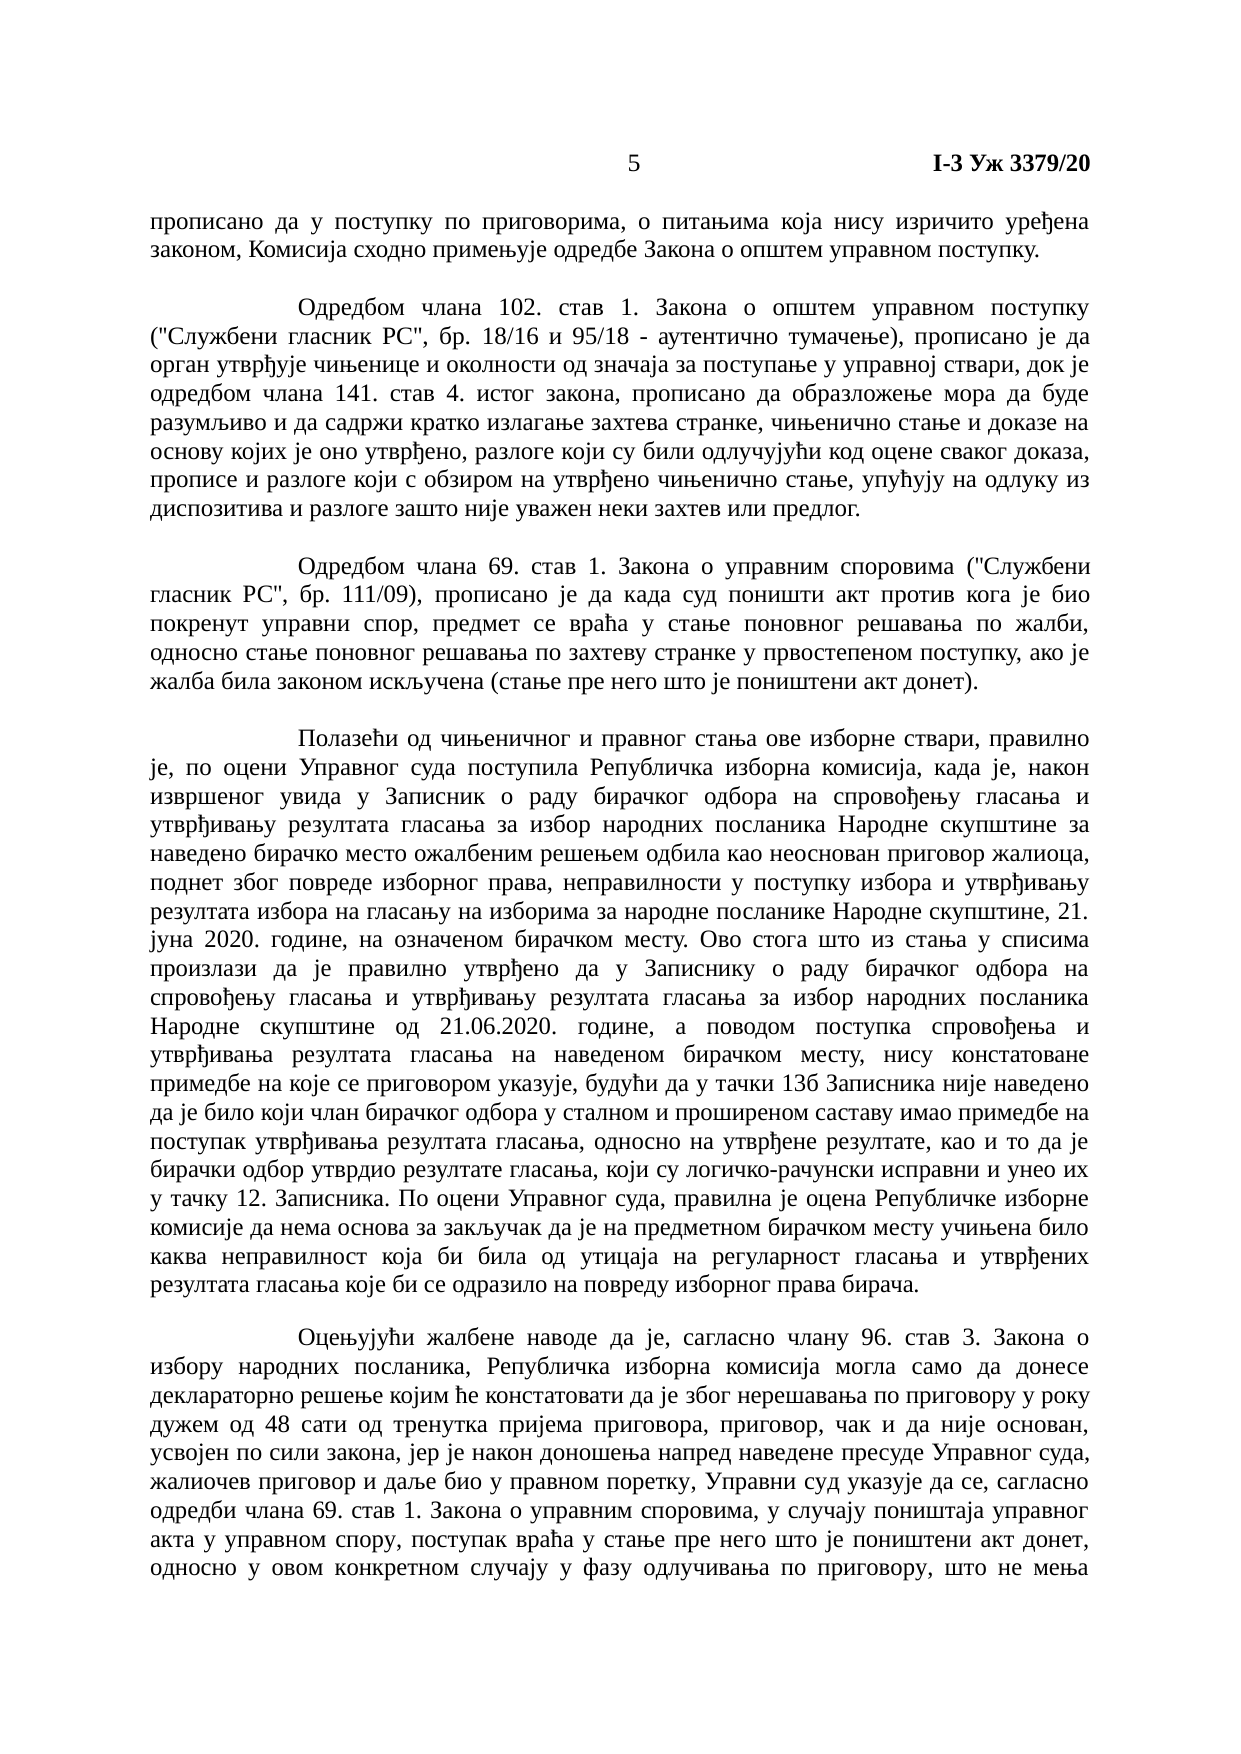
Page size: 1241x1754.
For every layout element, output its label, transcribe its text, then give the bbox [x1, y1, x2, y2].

text Полазећи од чињеничног и правног стања ове изборне ствари, правилно је, по оцени Управног суда поступила Републичка изборна комисија, када је, након извршеног увида у Записник о раду бирачког одбора на спровођењу гласања и утврђивању резултата гласања за избор народних посланика Народне скупштине за наведено бирачко место ожалбеним решењем одбила као неоснован приговор жалиоца, поднет због повреде изборног права, неправилности у поступку избора и утврђивању резултата избора на гласању на изборима за народне посланике Народне скупштине, 21. јуна 2020. године, на означеном бирачком месту. Ово стога што из стања у списима произлази да је правилно утврђено да у Записнику о раду бирачког одбора на спровођењу гласања и утврђивању резултата гласања за избор народних посланика Народне скупштине од 21.06.2020. године, а поводом поступка спровођења и утврђивања резултата гласања на наведеном бирачком месту, нису констатоване примедбе на које се приговором указује, будући да у тачки 13б Записника није наведено да је било који члан бирачког одбора у сталном и проширеном саставу имао примедбе на поступак утврђивања резултата гласања, односно на утврђене резултате, као и то да је бирачки одбор утврдио резултате гласања, који су логичко-рачунски исправни и унео их у тачку 12. Записника. По оцени Управног суда, правилна је оцена Републичке изборне комисије да нема основа за закључак да је на предметном бирачком месту учињена било каква неправилност која би била од утицаја на регуларност гласања и утврђених резултата гласања које би се одразило на повреду изборног права бирача. [150, 694, 1091, 1298]
text Оцењујући жалбене наводе да је, сагласно члану 96. став 3. Закона о избору народних посланика, Републичка изборна комисија могла само да донесе деклараторно решење којим ће констатовати да је због нерешавања по приговору у року дужем од 48 сати од тренутка пријема приговора, приговор, чак и да није основан, усвојен по сили закона, јер је након доношења напред наведене пресуде Управног суда, жалиочев приговор и даље био у правном поретку, Управни суд указује да се, сагласно одредби члана 69. став 1. Закона о управним споровима, у случају поништаја управног акта у управном спору, поступак враћа у стање пре него што је поништени акт донет, односно у овом конкретном случају у фазу одлучивања по приговору, што не мења [150, 1322, 1091, 1581]
text Одредбом члана 102. став 1. Закона о општем управном поступку (''Службени гласник РС'', бр. 18/16 и 95/18 - аутентично тумачење), прописано је да орган утврђује чињенице и околности од значаја за поступање у управној ствари, док је одредбом члана 141. став 4. истог закона, прописано да образложење мора да буде разумљиво и да садржи кратко излагање захтева странке, чињенично стање и доказе на основу којих је оно утврђено, разлоге који су били одлучујући код оцене сваког доказа, прописе и разлоге који с обзиром на утврђено чињенично стање, упућују на одлуку из диспозитива и разлоге зашто није уважен неки захтев или предлог. [150, 292, 1091, 522]
text Одредбом члана 69. став 1. Закона о управним споровима (''Службени гласник РС'', бр. 111/09), прописано је да када суд поништи акт против кога је био покренут управни спор, предмет се враћа у стање поновног решавања по жалби, односно стање поновног решавања по захтеву странке у првостепеном поступку, ако је жалба била законом искључена (стање пре него што је поништени акт донет). [150, 551, 1091, 694]
text прописано да у поступку по приговорима, о питањима која нису изричито уређена законом, Комисија сходно примењује одредбе Закона о општем управном поступку. [150, 206, 1091, 263]
